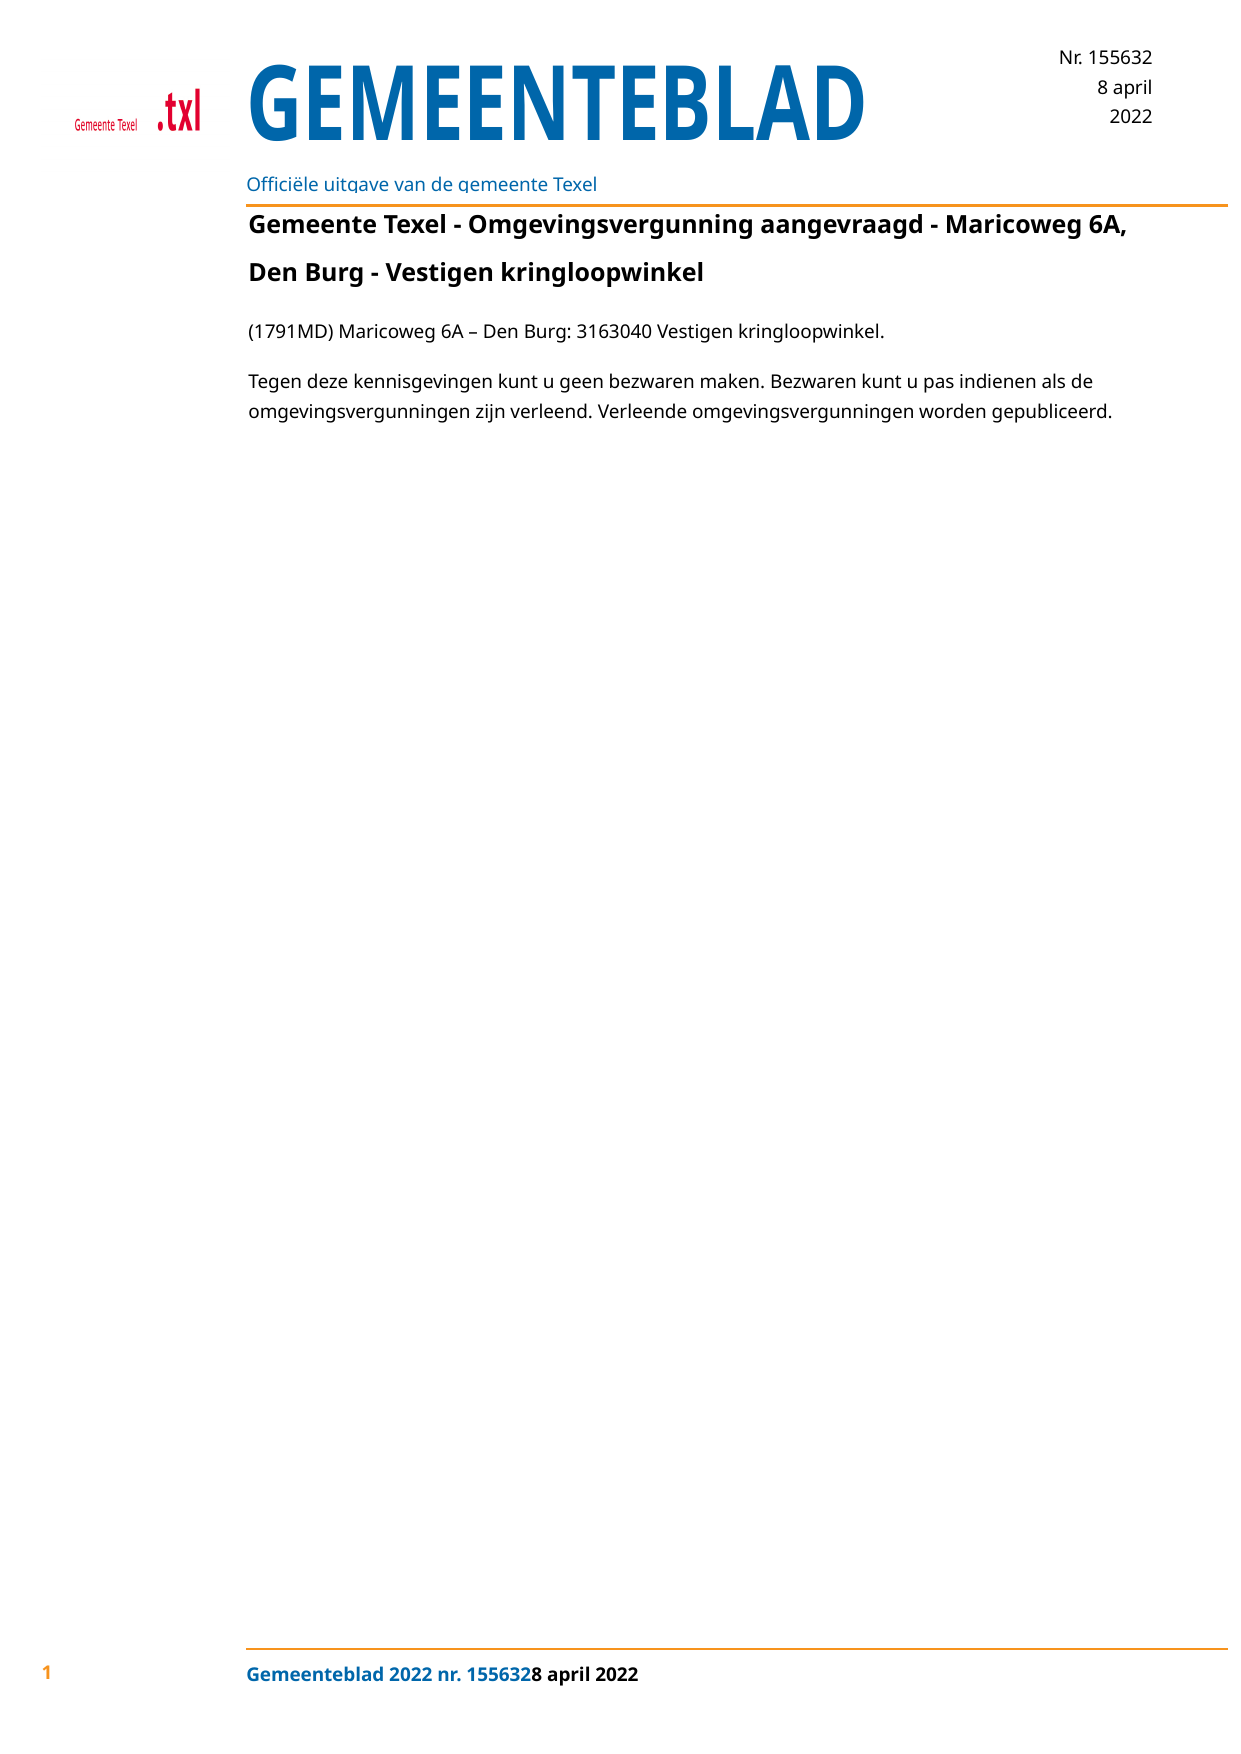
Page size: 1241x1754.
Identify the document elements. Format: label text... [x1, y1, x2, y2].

text Gemeente Texel - Omgevingsvergunning aangevraagd - Maricoweg 6A, Den Burg - Vestigen kringloopwinkel [248, 207, 1152, 288]
text (1791MD) Maricoweg 6A – Den Burg: 3163040 Vestigen kringloopwinkel. [248, 318, 1152, 344]
text Tegen deze kennisgevingen kunt u geen bezwaren maken. Bezwaren kunt u pas indienen als de omgevingsvergunningen zijn verleend. Verleende omgevingsvergunningen worden gepubliceerd. [248, 368, 1152, 424]
picture [41, 47, 231, 172]
